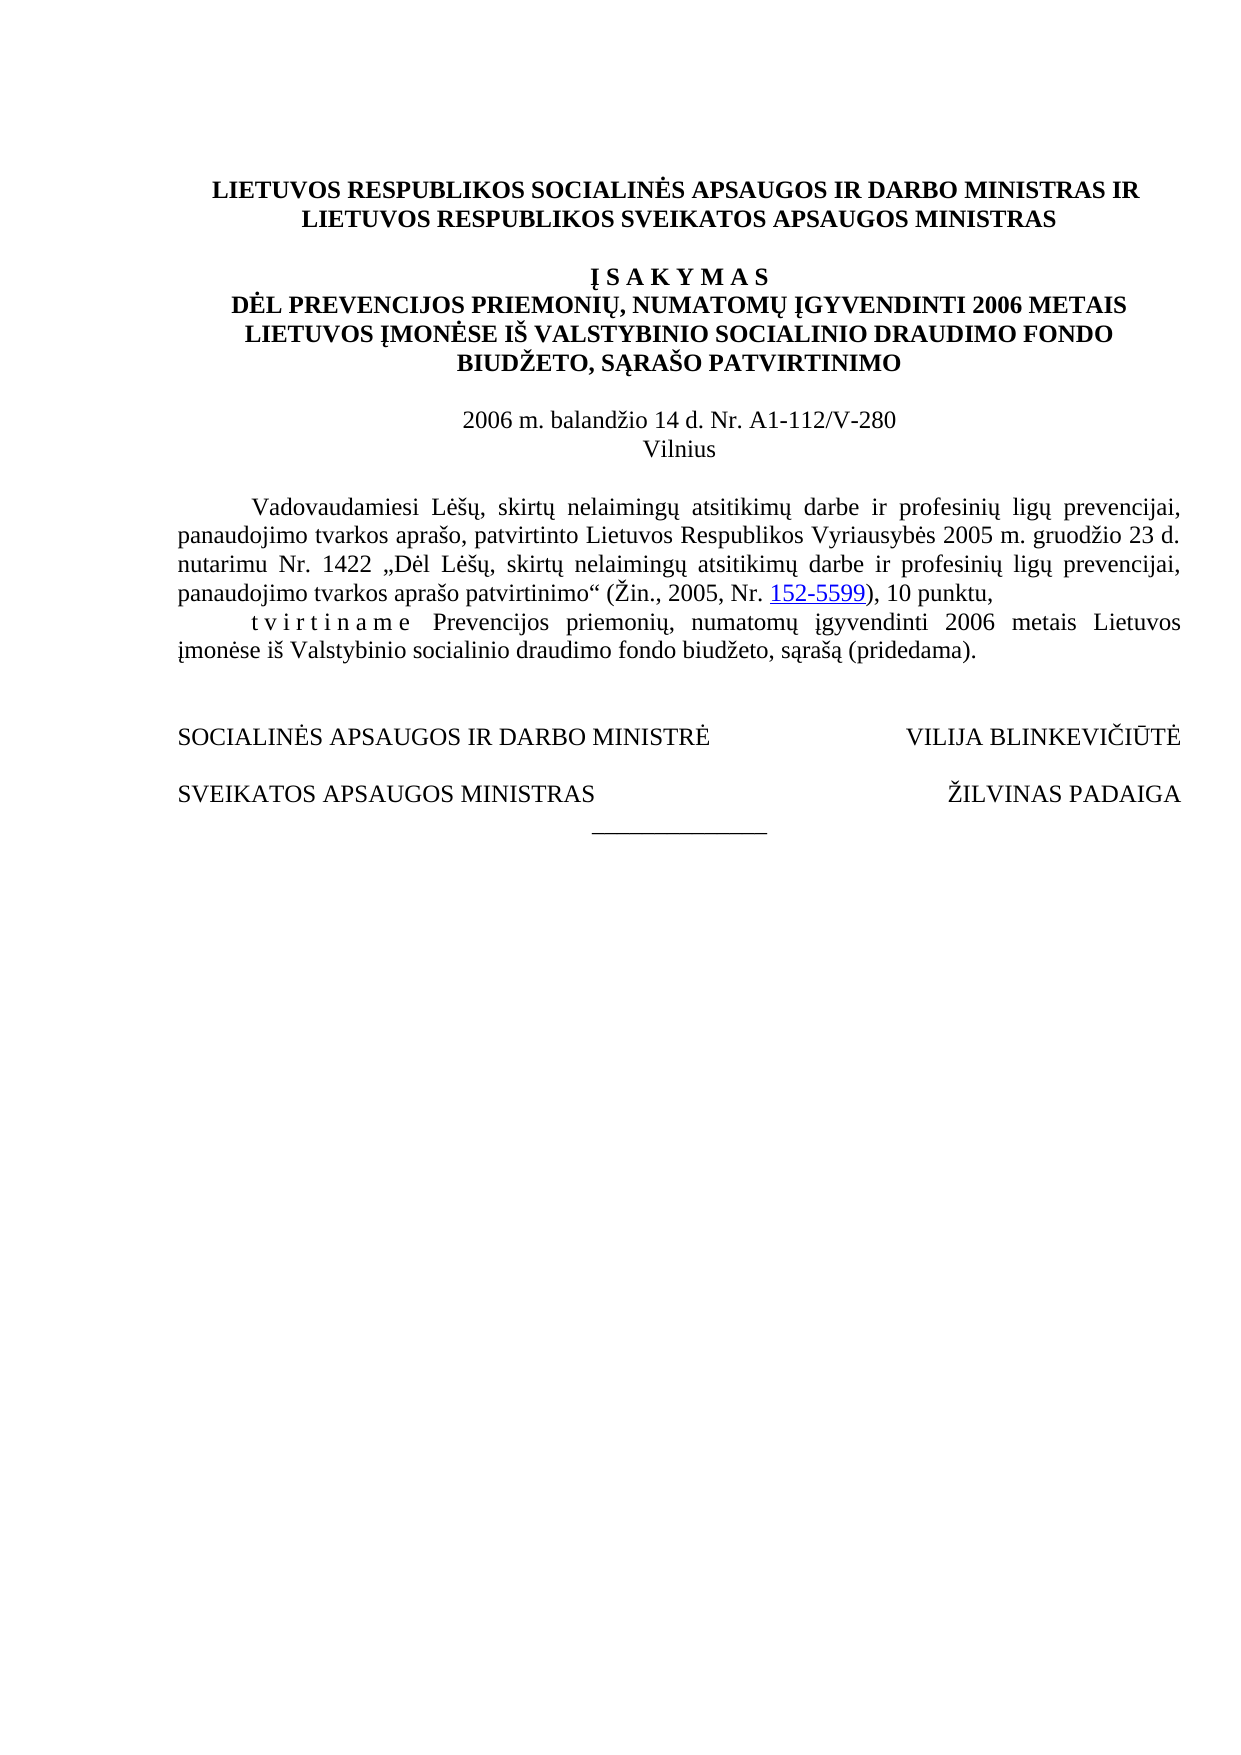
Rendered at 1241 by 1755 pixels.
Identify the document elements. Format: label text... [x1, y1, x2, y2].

text Vadovaudamiesi Lėšų, skirtų nelaimingų atsitikimų darbe ir profesinių ligų prevencijai, panaudojimo tvarkos aprašo, patvirtinto Lietuvos Respublikos Vyriausybės 2005 m. gruodžio 23 d. nutarimu Nr. 1422 „Dėl Lėšų, skirtų nelaimingų atsitikimų darbe ir profesinių ligų prevencijai, panaudojimo tvarkos aprašo patvirtinimo“ (Žin., 2005, Nr. 152-5599), 10 punktu, [177, 492, 1181, 607]
text tvirtiname Prevencijos priemonių, numatomų įgyvendinti 2006 metais Lietuvos įmonėse iš Valstybinio socialinio draudimo fondo biudžeto, sąrašą (pridedama). [177, 607, 1181, 664]
text Į S A K Y M A S [177, 262, 1181, 291]
text 2006 m. balandžio 14 d. Nr. A1-112/V-280 [177, 406, 1181, 434]
text SVEIKATOS APSAUGOS MINISTRAS ŽILVINAS PADAIGA [177, 779, 1181, 808]
text Vilnius [177, 434, 1181, 463]
text LIETUVOS RESPUBLIKOS SVEIKATOS APSAUGOS MINISTRAS [177, 204, 1181, 233]
text SOCIALINĖS APSAUGOS IR DARBO MINISTRĖ VILIJA BLINKEVIČIŪTĖ [177, 722, 1181, 751]
text DĖL PREVENCIJOS PRIEMONIŲ, NUMATOMŲ ĮGYVENDINTI 2006 METAIS LIETUVOS ĮMONĖSE IŠ VALSTYBINIO SOCIALINIO DRAUDIMO FONDO BIUDŽETO, SĄRAŠO PATVIRTINIMO [177, 291, 1181, 377]
text LIETUVOS RESPUBLIKOS SOCIALINĖS APSAUGOS IR DARBO MINISTRAS IR [177, 176, 1181, 204]
text ______________ [177, 808, 1181, 837]
